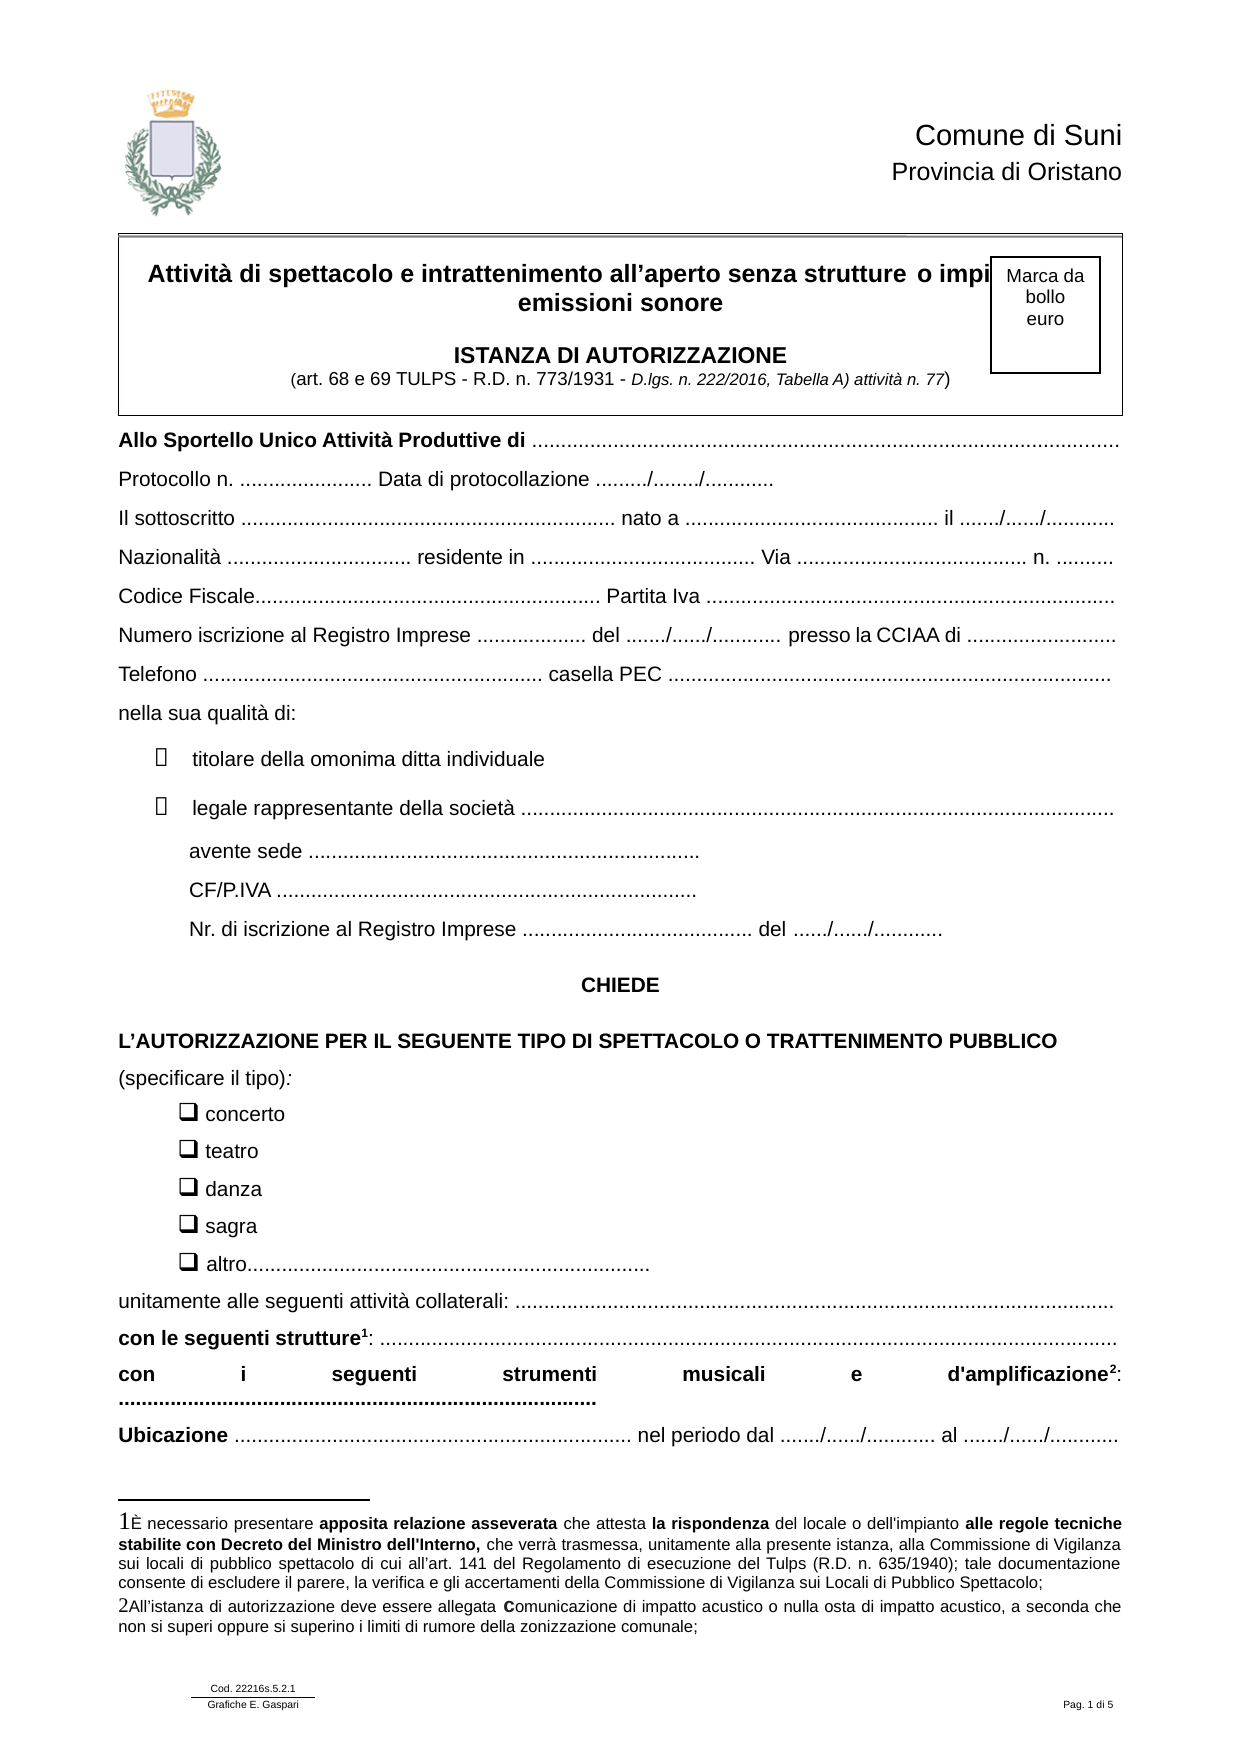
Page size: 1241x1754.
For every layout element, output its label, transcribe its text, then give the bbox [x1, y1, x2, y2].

text  titolare della omonima ditta individuale [153, 739, 1122, 773]
text  sagra [177, 1214, 1122, 1239]
text L’AUTORIZZAZIONE PER IL SEGUENTE TIPO DI SPETTACOLO O TRATTENIMENTO PUBBLICO [118, 1029, 1122, 1053]
table_header Attività di spettacolo e intrattenimento all’aperto senza strutture o impianti, con emissioni sonore ISTANZA DI AUTORIZZAZIONE (art. 68 e 69 TULPS - R.D. n. 773/1931 - D.lgs. n. 222/2016, Tabella A) attività n. 77) [119, 238, 1122, 415]
text Protocollo n. ....................... Data di protocollazione ........./......../............ [118, 467, 1122, 491]
text con i seguenti strumenti musicali e d'amplificazione: ................................................................................... [118, 1362, 1122, 1410]
text Comune di Suni [224, 118, 1122, 152]
text  legale rappresentante della società ....................................................................................................... [153, 789, 1122, 823]
text  teatro [177, 1139, 1122, 1164]
text  danza [177, 1177, 1122, 1202]
text Nr. di iscrizione al Registro Imprese ........................................ del ....../....../............ [189, 917, 1122, 941]
text Allo Sportello Unico Attività Produttive di [118, 428, 1122, 452]
text All’istanza di autorizzazione deve essere allegata comunicazione di impatto acustico o nulla osta di impatto acustico, a seconda che non si superi oppure si superino i limiti di rumore della zonizzazione comunale; [118, 1592, 1122, 1636]
text Codice Fiscale............................................................ Partita Iva ....................................................................... [118, 584, 1122, 608]
text Nazionalità ................................ residente in ....................................... Via ........................................ n. .......... [118, 545, 1122, 569]
text (specificare il tipo): [118, 1065, 1122, 1089]
text  concerto [177, 1102, 1122, 1127]
text È necessario presentare apposita relazione asseverata che attesta la rispondenza del locale o dell'impianto alle regole tecniche stabilite con Decreto del Ministro dell'Interno, che verrà trasmessa, unitamente alla presente istanza, alla Commissione di Vigilanza sui locali di pubblico spettacolo di cui all’art. 141 del Regolamento di esecuzione del Tulps (R.D. n. 635/1940); tale documentazione consente di escludere il parere, la verifica e gli accertamenti della Commissione di Vigilanza sui Locali di Pubblico Spettacolo; [118, 1506, 1122, 1592]
text con le seguenti strutture: ................................................................................................................................ [118, 1326, 1122, 1350]
text unitamente alle seguenti attività collaterali: ........................................................................................................ [118, 1289, 1122, 1313]
text Telefono ........................................................... casella PEC ............................................................................. [118, 661, 1122, 685]
text avente sede .................................................................... [189, 839, 1122, 863]
text CHIEDE [118, 973, 1122, 997]
text Ubicazione ..................................................................... nel periodo dal ......./....../............ al ......./....../............ [118, 1423, 1122, 1447]
text Il sottoscritto ................................................................. nato a ............................................ il ......./....../............ [118, 506, 1122, 530]
text  altro...................................................................... [177, 1252, 1122, 1277]
text nella sua qualità di: [118, 700, 1122, 724]
text Numero iscrizione al Registro Imprese ................... del ......./....../............ presso la CCIAA di .......................... [118, 623, 1122, 647]
picture [122, 87, 224, 219]
text CF/P.IVA ......................................................................... [189, 878, 1122, 902]
text Provincia di Oristano [224, 157, 1122, 185]
